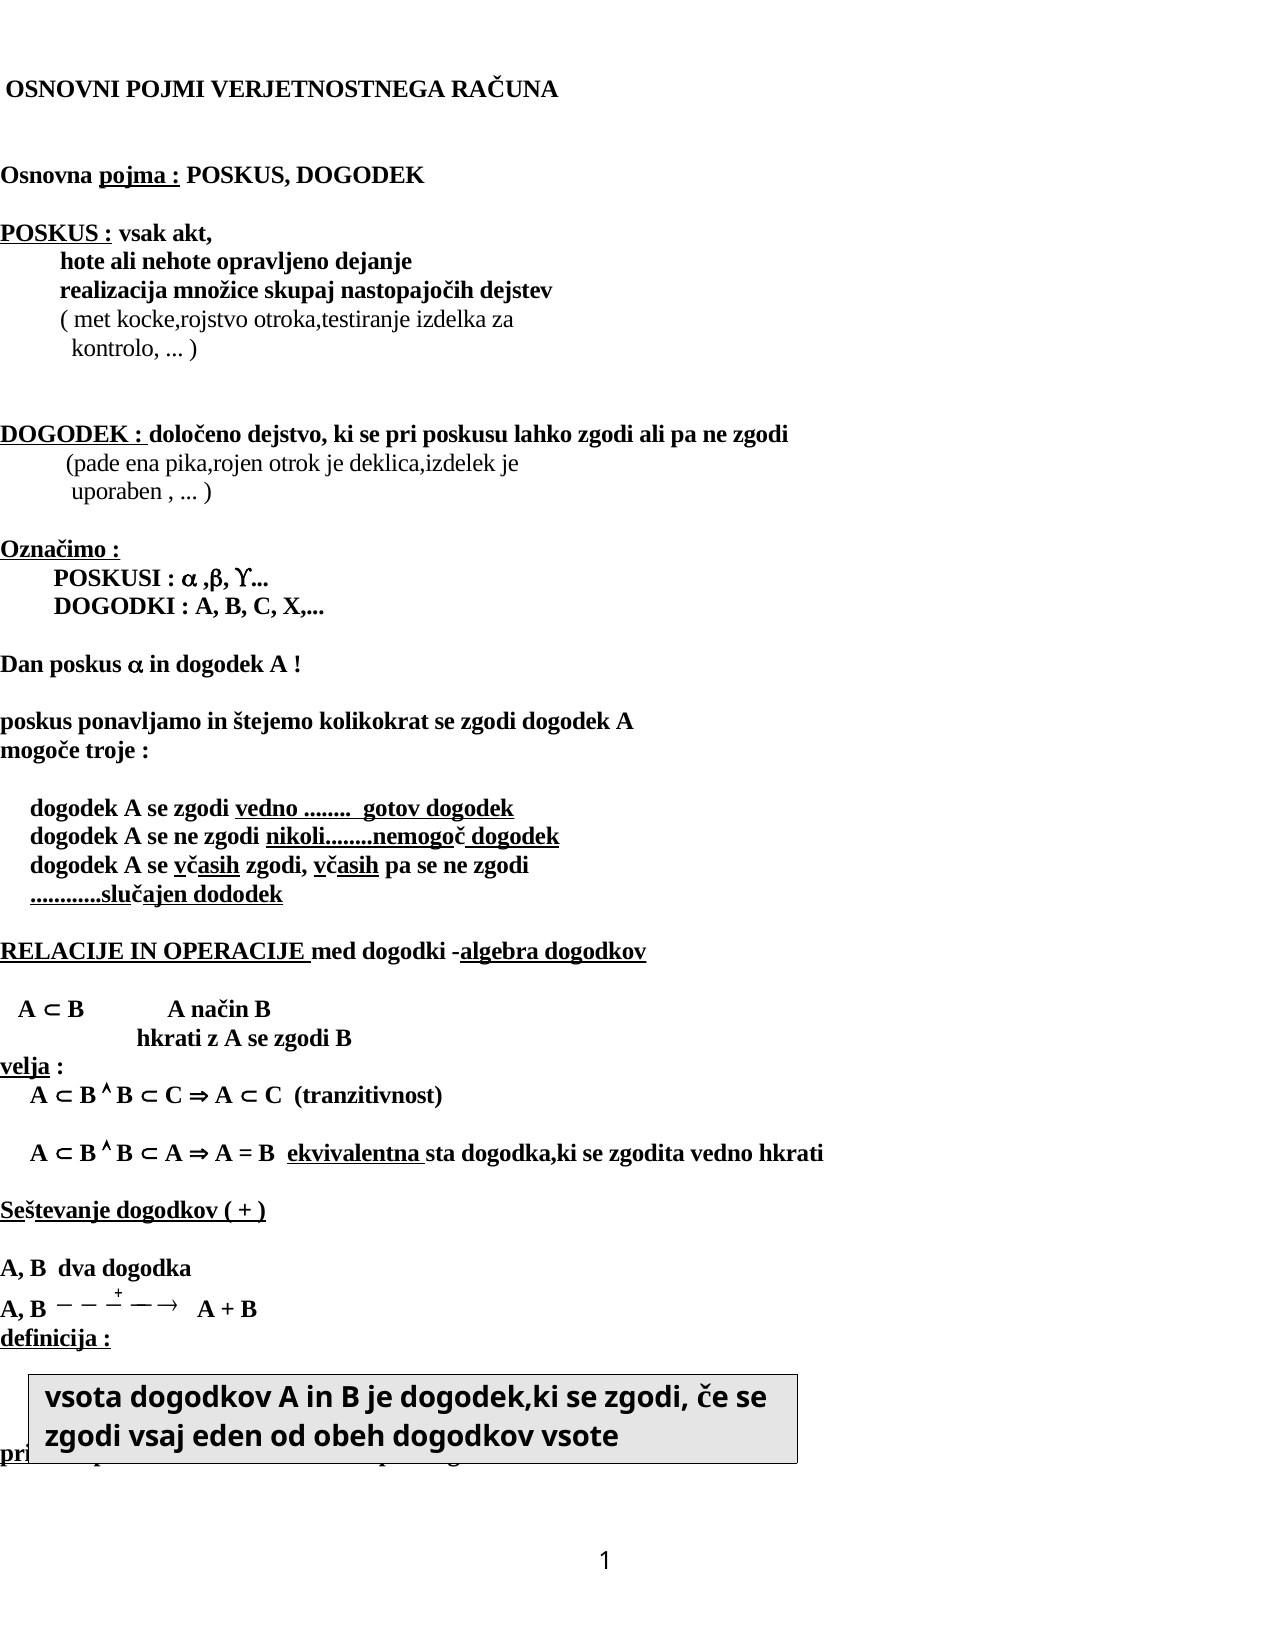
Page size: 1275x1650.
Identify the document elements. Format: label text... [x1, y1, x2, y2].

text vsota dogodkov A in B je dogodek,ki se zgodi, če se [30, 1376, 795, 1416]
text (pade ena pika,rojen otrok je deklica,izdelek je [0, 448, 1211, 476]
text A  B  B  A  A = B ekvivalentna sta dogodka,ki se zgodita vedno hkrati [0, 1138, 1211, 1166]
text A  B  B  C  A  C (tranzitivnost) [0, 1080, 1211, 1109]
text DOGODEK : določeno dejstvo, ki se pri poskusu lahko zgodi ali pa ne zgodi [0, 419, 1211, 448]
text hkrati z A se zgodi B [0, 1023, 1211, 1051]
text DOGODKI : A, B, C, X,... [0, 591, 1211, 620]
text uporaben , ... ) [0, 476, 1211, 505]
text mogoče troje : [0, 735, 1211, 764]
text velja : [0, 1051, 1211, 1080]
text dogodek A se zgodi vedno ........ gotov dogodek [0, 793, 1211, 821]
text A  B A način B [0, 994, 1211, 1023]
text Dan poskus  in dogodek A ! [0, 649, 1211, 678]
text kontrolo, ... ) [0, 333, 1211, 361]
text POSKUS : vsak akt, [0, 218, 1211, 246]
text Označimo : [0, 534, 1211, 563]
text ............slučajen dododek [0, 879, 1211, 908]
text dogodek A se ne zgodi nikoli........nemogoč dogodek [0, 821, 1211, 850]
text A, B A + B [0, 1281, 1211, 1323]
text Seštevanje dogodkov ( + ) [0, 1195, 1211, 1224]
text ( met kocke,rojstvo otroka,testiranje izdelka za [0, 304, 1211, 333]
text RELACIJE IN OPERACIJE med dogodki -algebra dogodkov [0, 936, 1211, 965]
text hote ali nehote opravljeno dejanje [0, 246, 1211, 275]
text realizacija množice skupaj nastopajočih dejstev [0, 275, 1211, 304]
text definicija : [0, 1323, 1211, 1351]
text zgodi vsaj eden od obeh dogodkov vsote [30, 1416, 795, 1455]
text primer : poskus  : izbor karte iz kupa 32 igralnih kart [457, 1438, 1211, 1466]
text POSKUSI :  ,, ... [0, 563, 1211, 591]
text A, B dva dogodka [0, 1253, 1211, 1281]
text Osnovna pojma : POSKUS, DOGODEK [0, 160, 1211, 189]
text poskus ponavljamo in štejemo kolikokrat se zgodi dogodek A [0, 706, 1211, 735]
text dogodek A se včasih zgodi, včasih pa se ne zgodi [0, 850, 1211, 879]
text OSNOVNI POJMI VERJETNOSTNEGA RAČUNA [0, 74, 1211, 103]
